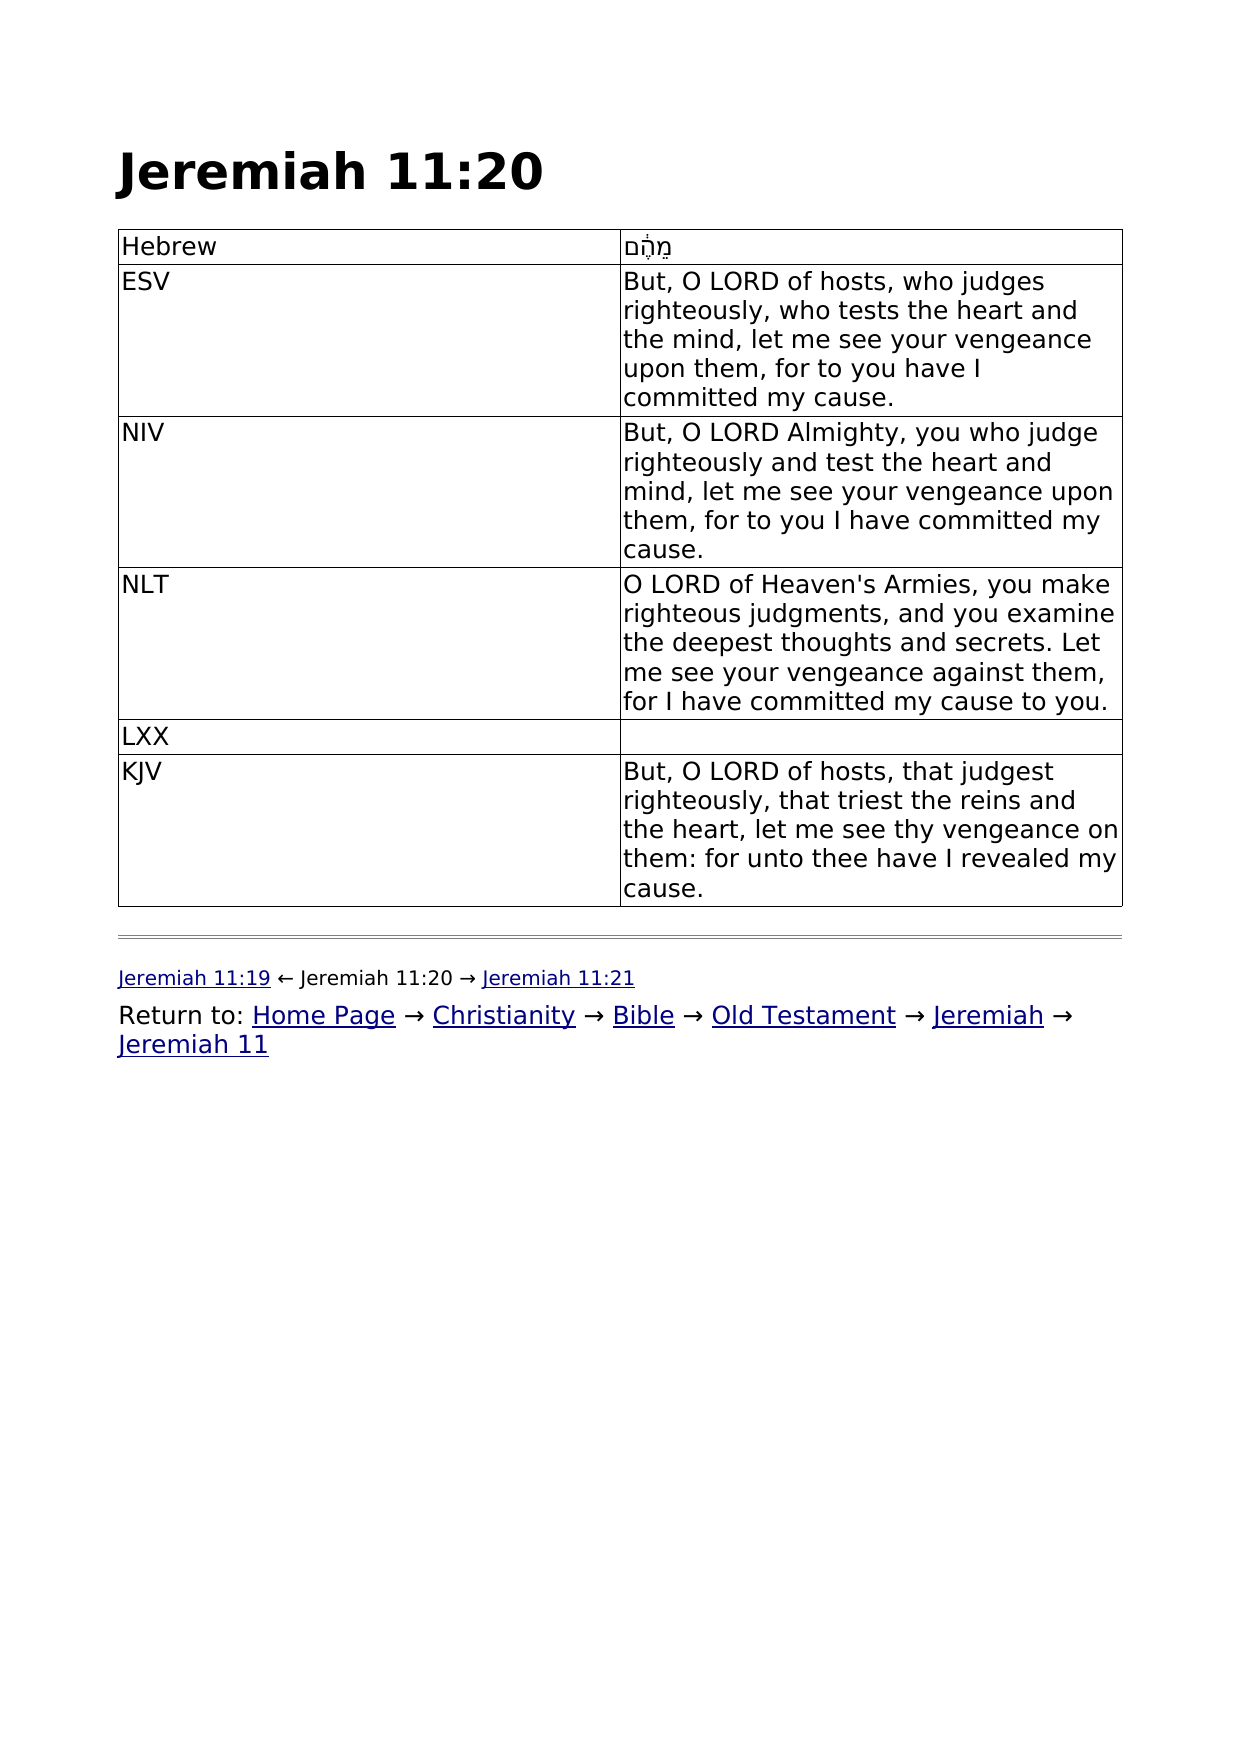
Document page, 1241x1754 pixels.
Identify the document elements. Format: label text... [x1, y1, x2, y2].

table_cell NLT [119, 568, 620, 719]
table_cell KJV [119, 755, 620, 906]
table_header מֵהֶ֔ם [621, 230, 1122, 264]
table_cell ESV [119, 265, 620, 416]
table_cell [621, 720, 1122, 754]
table_cell NIV [119, 417, 620, 567]
table_cell But, O LORD of hosts, who judges righteously, who tests the heart and the mind, let me see your vengeance upon them, for to you have I committed my cause. [621, 265, 1122, 416]
text Return to: Home Page → Christianity → Bible → Old Testament → Jeremiah → Jeremiah 11 [118, 1001, 1122, 1059]
text Jeremiah 11:19 ← Jeremiah 11:20 → Jeremiah 11:21 [118, 967, 1122, 1001]
table_cell LXX [119, 720, 620, 754]
table_cell But, O LORD Almighty, you who judge righteously and test the heart and mind, let me see your vengeance upon them, for to you I have committed my cause. [621, 417, 1122, 567]
subtitle Jeremiah 11:20 [118, 143, 1122, 201]
table_cell But, O LORD of hosts, that judgest righteously, that triest the reins and the heart, let me see thy vengeance on them: for unto thee have I revealed my cause. [621, 755, 1122, 906]
table_cell O LORD of Heaven's Armies, you make righteous judgments, and you examine the deepest thoughts and secrets. Let me see your vengeance against them, for I have committed my cause to you. [621, 568, 1122, 719]
table_header Hebrew [119, 230, 620, 264]
